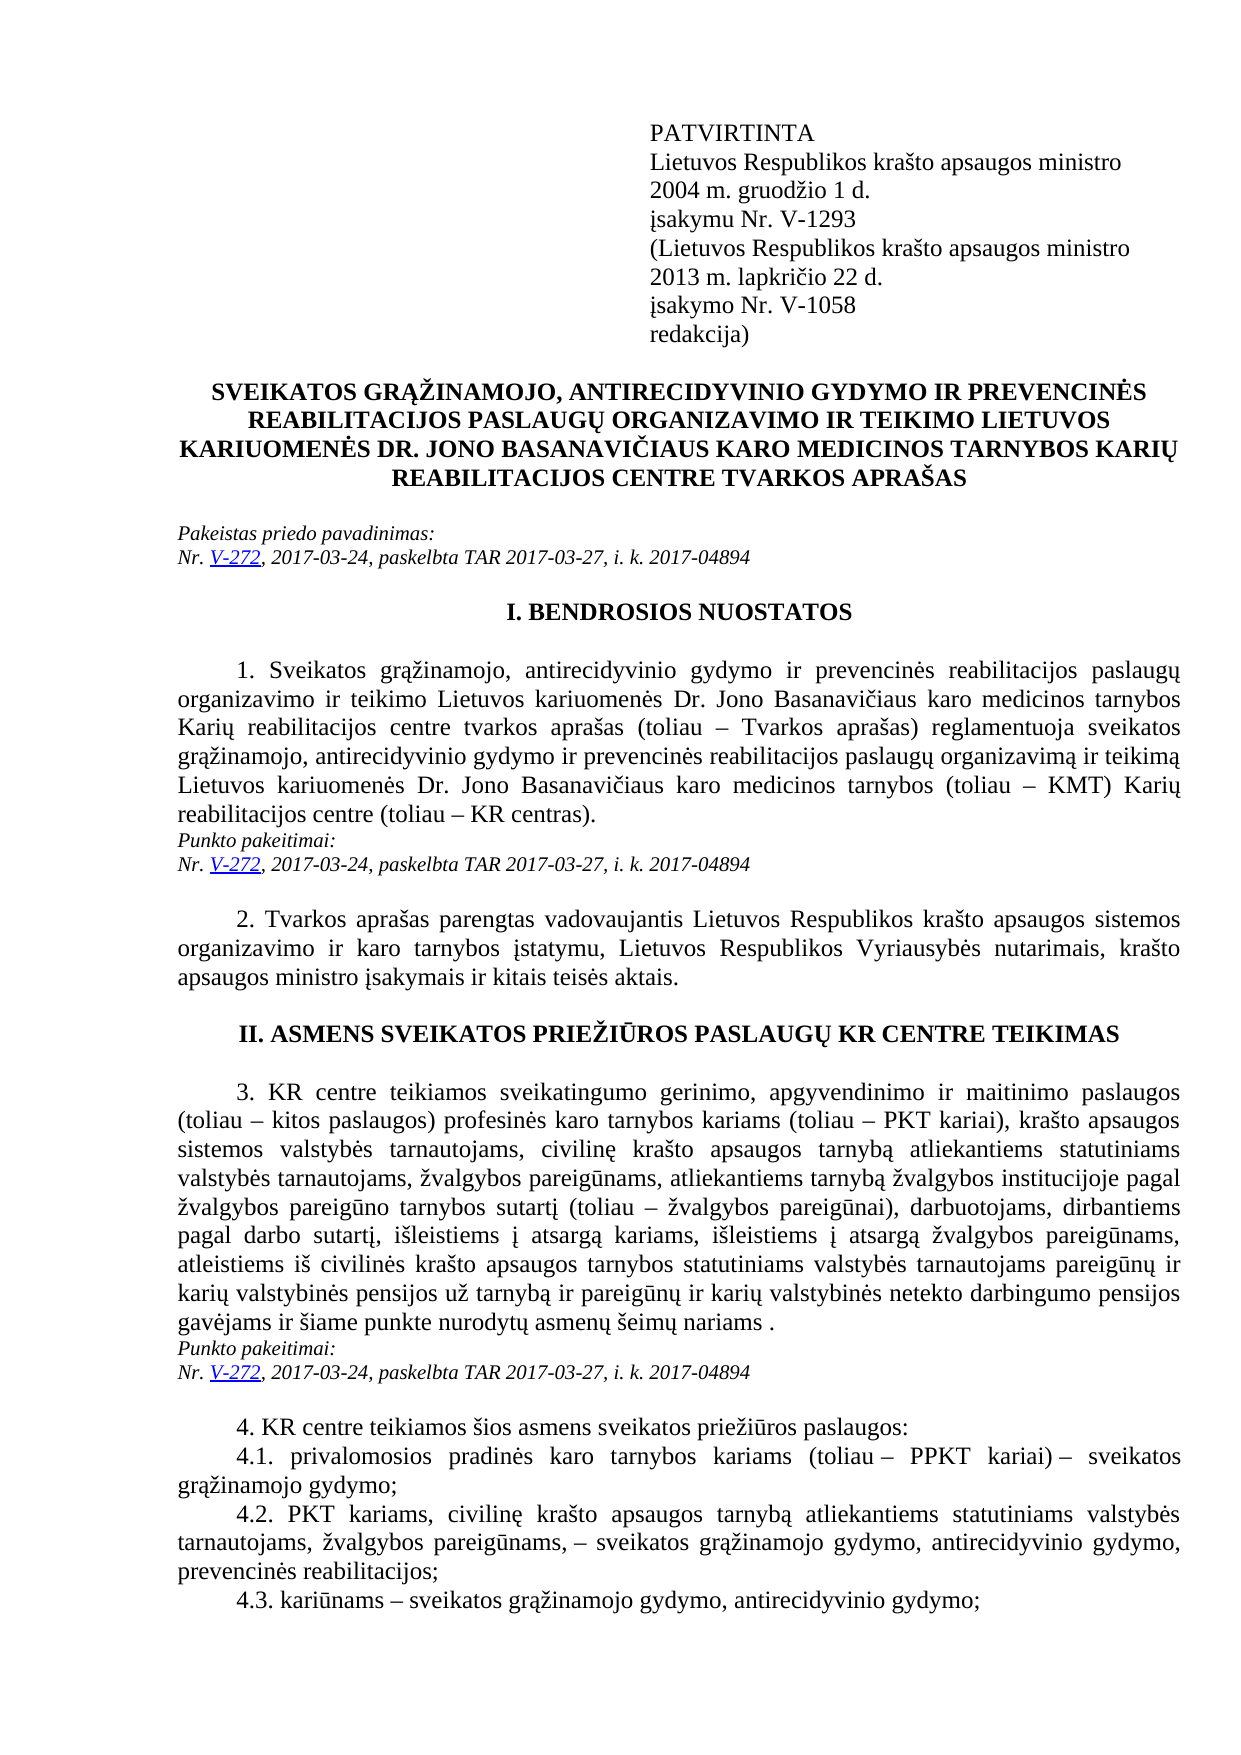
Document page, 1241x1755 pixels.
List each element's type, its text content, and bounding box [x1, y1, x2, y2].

text 2013 m. lapkričio 22 d. [649, 262, 1181, 291]
text įsakymu Nr. V-1293 [649, 204, 1181, 233]
text 2. Tvarkos aprašas parengtas vadovaujantis Lietuvos Respublikos krašto apsaugos sistemos organizavimo ir karo tarnybos įstatymu, Lietuvos Respublikos Vyriausybės nutarimais, krašto apsaugos ministro įsakymais ir kitais teisės aktais. [177, 904, 1181, 991]
text 3. KR centre teikiamos sveikatingumo gerinimo, apgyvendinimo ir maitinimo paslaugos (toliau – kitos paslaugos) profesinės karo tarnybos kariams (toliau – PKT kariai), krašto apsaugos sistemos valstybės tarnautojams, civilinę krašto apsaugos tarnybą atliekantiems statutiniams valstybės tarnautojams, žvalgybos pareigūnams, atliekantiems tarnybą žvalgybos institucijoje pagal žvalgybos pareigūno tarnybos sutartį (toliau – žvalgybos pareigūnai), darbuotojams, dirbantiems pagal darbo sutartį, išleistiems į atsargą kariams, išleistiems į atsargą žvalgybos pareigūnams, atleistiems iš civilinės krašto apsaugos tarnybos statutiniams valstybės tarnautojams pareigūnų ir karių valstybinės pensijos už tarnybą ir pareigūnų ir karių valstybinės netekto darbingumo pensijos gavėjams ir šiame punkte nurodytų asmenų šeimų nariams . [177, 1077, 1181, 1336]
text Sveikatos grąžinamojo, antirecidyvinio gydymo ir prevencinės reabilitacijos paslaugų organizavimo ir teikimo Lietuvos kariuomenės Dr. Jono Basanavičiaus karo medicinos tarnybos Karių reabilitacijos centre tvarkos aprašas [177, 377, 1181, 492]
text II. ASMENS SVEIKATOS PRIEŽIŪROS PASLAUGŲ KR CENTRE TEIKIMAS [177, 1019, 1181, 1048]
text 4.1. privalomosios pradinės karo tarnybos kariams (toliau – PPKT kariai) – sveikatos grąžinamojo gydymo; [177, 1441, 1181, 1499]
text 4.2. PKT kariams, civilinę krašto apsaugos tarnybą atliekantiems statutiniams valstybės tarnautojams, žvalgybos pareigūnams, – sveikatos grąžinamojo gydymo, antirecidyvinio gydymo, prevencinės reabilitacijos; [177, 1499, 1181, 1585]
text redakcija) [649, 319, 1181, 348]
text įsakymo Nr. V-1058 [649, 291, 1181, 319]
text Pakeistas priedo pavadinimas: [177, 521, 1181, 545]
text Nr. V-272, 2017-03-24, paskelbta TAR 2017-03-27, i. k. 2017-04894 [177, 1360, 1181, 1384]
text Nr. V-272, 2017-03-24, paskelbta TAR 2017-03-27, i. k. 2017-04894 [177, 852, 1181, 876]
text Nr. V-272, 2017-03-24, paskelbta TAR 2017-03-27, i. k. 2017-04894 [177, 545, 1181, 569]
text I. BENDROSIOS NUOSTATOS [177, 597, 1181, 626]
text (Lietuvos Respublikos krašto apsaugos ministro [649, 233, 1181, 262]
text PATVIRTINTA [649, 118, 1181, 147]
text Punkto pakeitimai: [177, 1336, 1181, 1360]
text 4.3. kariūnams – sveikatos grąžinamojo gydymo, antirecidyvinio gydymo; [177, 1585, 1181, 1614]
text Punkto pakeitimai: [177, 827, 1181, 852]
text 4. KR centre teikiamos šios asmens sveikatos priežiūros paslaugos: [177, 1412, 1181, 1441]
text 1. Sveikatos grąžinamojo, antirecidyvinio gydymo ir prevencinės reabilitacijos paslaugų organizavimo ir teikimo Lietuvos kariuomenės Dr. Jono Basanavičiaus karo medicinos tarnybos Karių reabilitacijos centre tvarkos aprašas (toliau – Tvarkos aprašas) reglamentuoja sveikatos grąžinamojo, antirecidyvinio gydymo ir prevencinės reabilitacijos paslaugų organizavimą ir teikimą Lietuvos kariuomenės Dr. Jono Basanavičiaus karo medicinos tarnybos (toliau – KMT) Karių reabilitacijos centre (toliau – KR centras). [177, 655, 1181, 827]
text Lietuvos Respublikos krašto apsaugos ministro 2004 m. gruodžio 1 d. [649, 147, 1181, 204]
